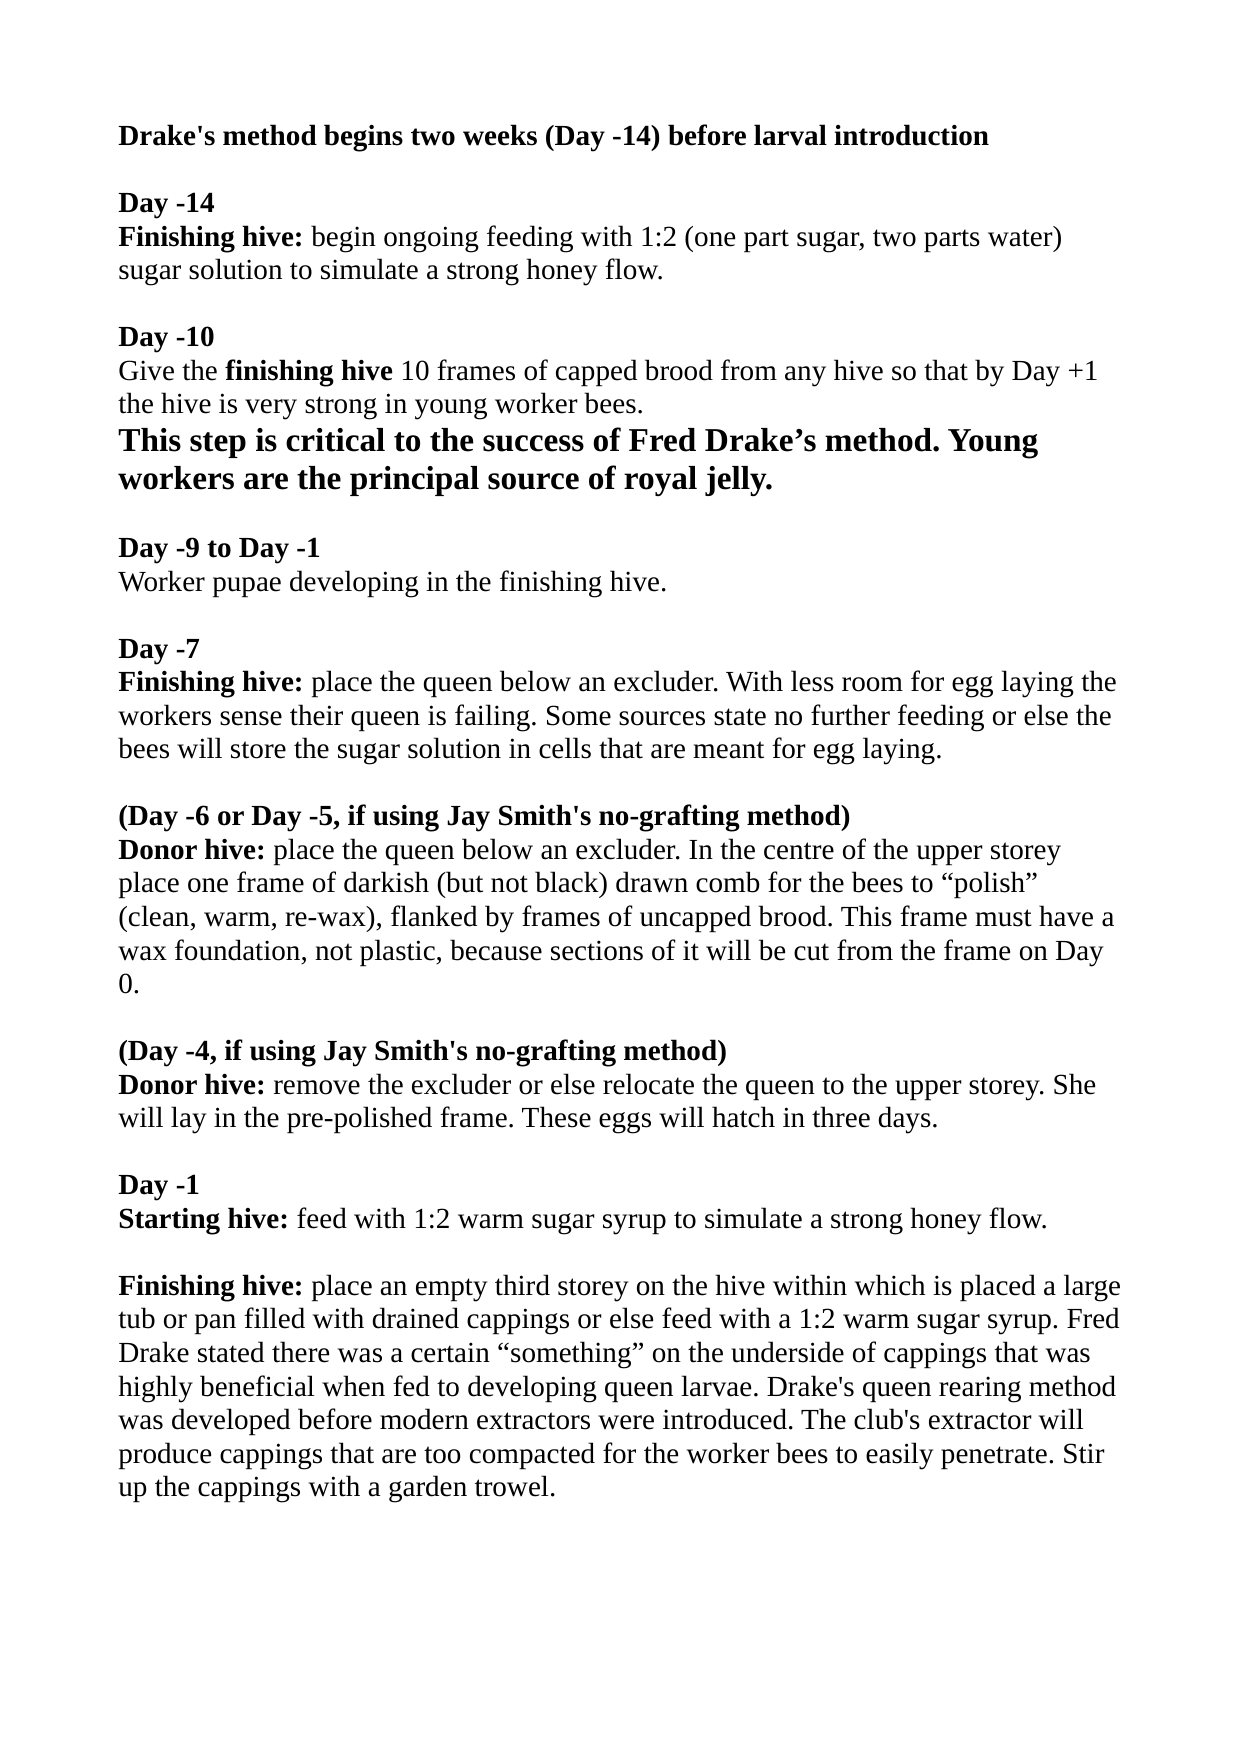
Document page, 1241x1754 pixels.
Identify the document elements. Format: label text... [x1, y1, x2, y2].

text Finishing hive: begin ongoing feeding with 1:2 (one part sugar, two parts water) sugar solution to simulate a strong honey flow. [118, 219, 1122, 286]
text Drake's method begins two weeks (Day -14) before larval introduction [118, 118, 1122, 152]
text Finishing hive: place the queen below an excluder. With less room for egg laying the workers sense their queen is failing. Some sources state no further feeding or else the bees will store the sugar solution in cells that are meant for egg laying. [118, 664, 1122, 765]
text Day -14 [118, 185, 1122, 219]
text Day -10 [118, 319, 1122, 353]
text Day -7 [118, 631, 1122, 664]
text (Day -4, if using Jay Smith's no-grafting method) [118, 1033, 1122, 1067]
text Day -1 [118, 1167, 1122, 1201]
text Starting hive: feed with 1:2 warm sugar syrup to simulate a strong honey flow. [118, 1201, 1122, 1234]
text Donor hive: remove the excluder or else relocate the queen to the upper storey. She will lay in the pre-polished frame. These eggs will hatch in three days. [118, 1067, 1122, 1134]
text Donor hive: place the queen below an excluder. In the centre of the upper storey place one frame of darkish (but not black) drawn comb for the bees to “polish” (clean, warm, re-wax), flanked by frames of uncapped brood. This frame must have a wax foundation, not plastic, because sections of it will be cut from the frame on Day 0. [118, 832, 1122, 1000]
text This step is critical to the success of Fred Drake’s method. Young workers are the principal source of royal jelly. [118, 420, 1122, 497]
text (Day -6 or Day -5, if using Jay Smith's no-grafting method) [118, 798, 1122, 832]
text Day -9 to Day -1 [118, 530, 1122, 564]
text Finishing hive: place an empty third storey on the hive within which is placed a large tub or pan filled with drained cappings or else feed with a 1:2 warm sugar syrup. Fred Drake stated there was a certain “something” on the underside of cappings that was highly beneficial when fed to developing queen larvae. Drake's queen rearing method was developed before modern extractors were introduced. The club's extractor will produce cappings that are too compacted for the worker bees to easily penetrate. Stir up the cappings with a garden trowel. [118, 1268, 1122, 1503]
text Worker pupae developing in the finishing hive. [118, 564, 1122, 597]
text Give the finishing hive 10 frames of capped brood from any hive so that by Day +1 the hive is very strong in young worker bees. [118, 353, 1122, 420]
